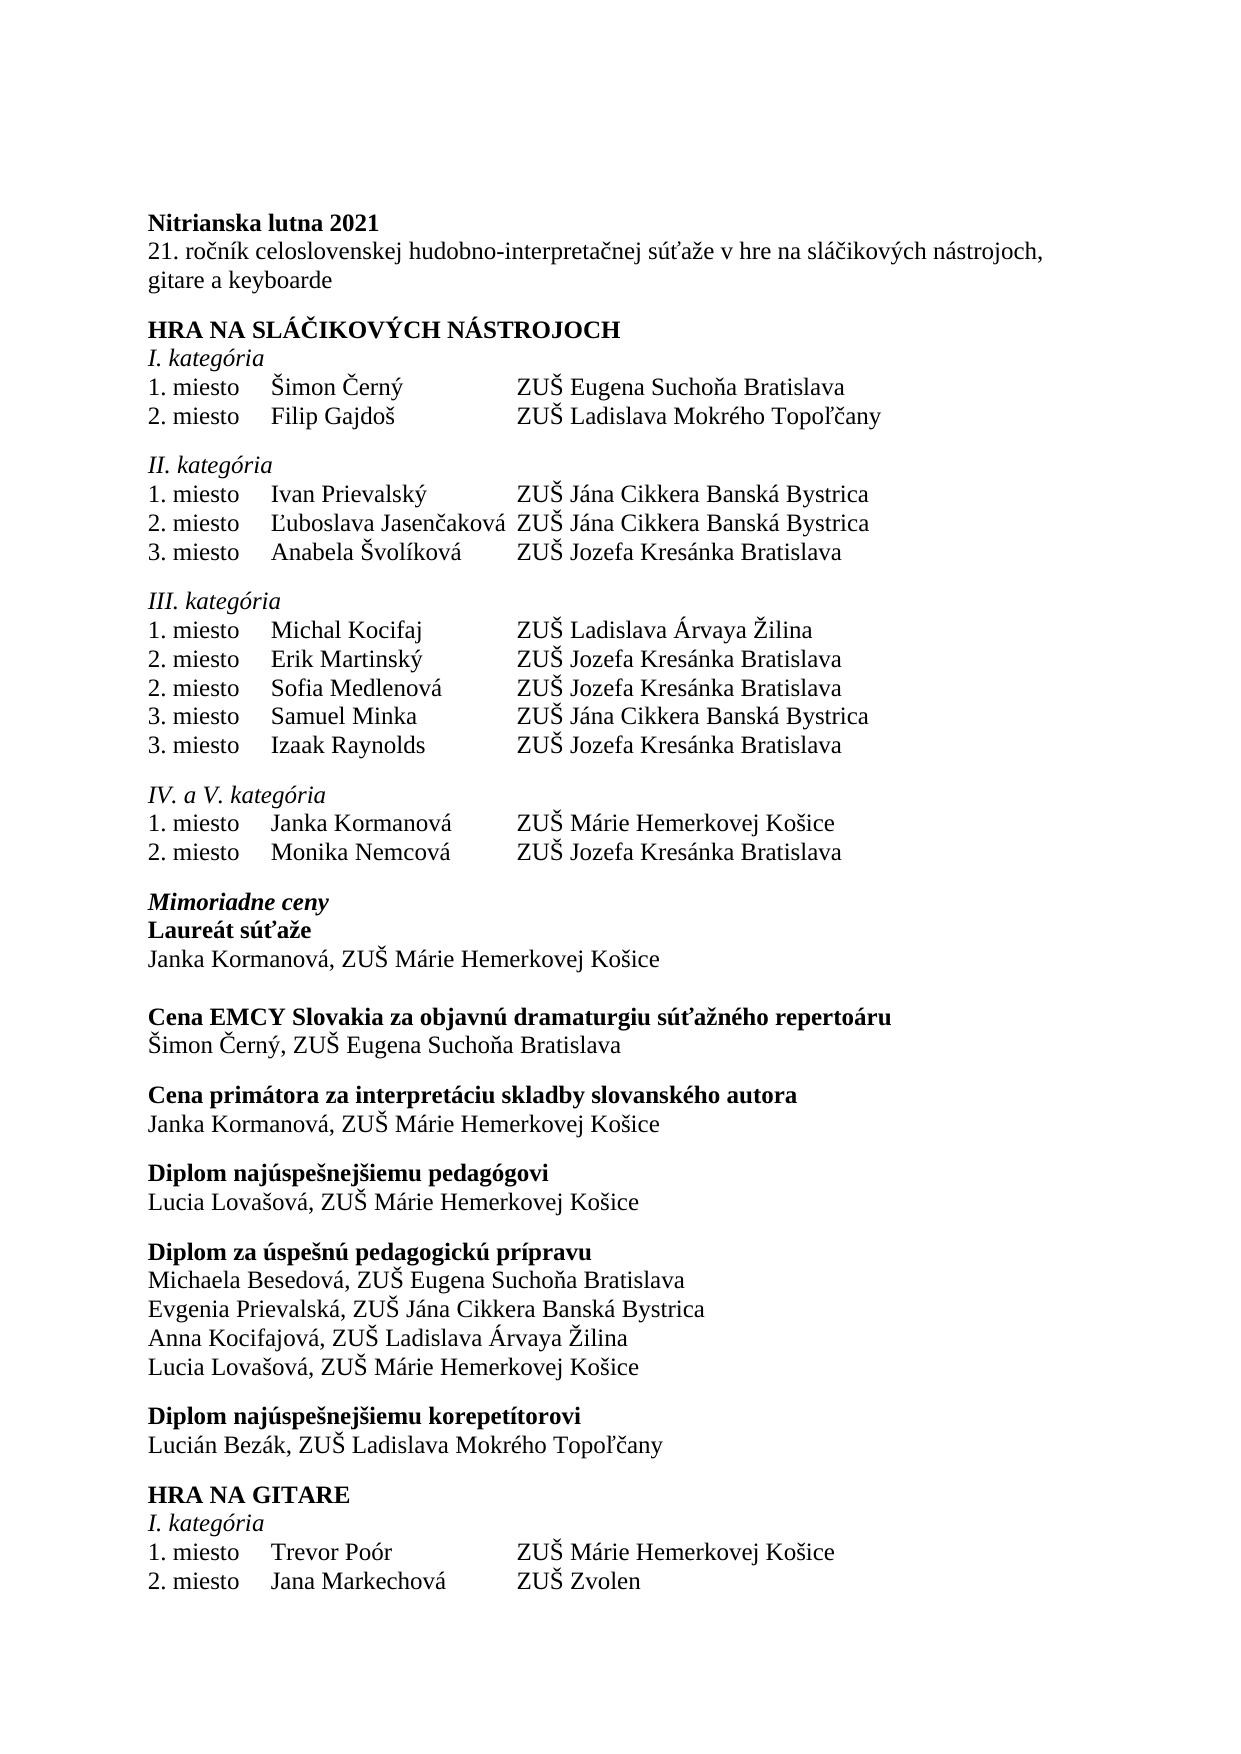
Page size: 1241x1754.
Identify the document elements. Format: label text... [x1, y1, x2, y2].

text Nitrianska lutna 2021 21. ročník celoslovenskej hudobno-interpretačnej súťaže v hre na sláčikových nástrojoch, gitare a keyboarde [148, 208, 1093, 294]
text HRA NA GITARE I. kategória 1. miesto Trevor Poór ZUŠ Márie Hemerkovej Košice 2. miesto Jana Markechová ZUŠ Zvolen [148, 1480, 1093, 1595]
text III. kategória 1. miesto Michal Kocifaj ZUŠ Ladislava Árvaya Žilina 2. miesto Erik Martinský ZUŠ Jozefa Kresánka Bratislava 2. miesto Sofia Medlenová ZUŠ Jozefa Kresánka Bratislava 3. miesto Samuel Minka ZUŠ Jána Cikkera Banská Bystrica 3. miesto Izaak Raynolds ZUŠ Jozefa Kresánka Bratislava [148, 586, 1093, 759]
text Cena primátora za interpretáciu skladby slovanského autora Janka Kormanová, ZUŠ Márie Hemerkovej Košice [148, 1080, 1093, 1138]
text IV. a V. kategória 1. miesto Janka Kormanová ZUŠ Márie Hemerkovej Košice 2. miesto Monika Nemcová ZUŠ Jozefa Kresánka Bratislava [148, 780, 1093, 866]
text Diplom najúspešnejšiemu korepetítorovi Lucián Bezák, ZUŠ Ladislava Mokrého Topoľčany [148, 1401, 1093, 1459]
text Mimoriadne ceny Laureát súťaže Janka Kormanová, ZUŠ Márie Hemerkovej Košice Cena EMCY Slovakia za objavnú dramaturgiu súťažného repertoáru Šimon Černý, ZUŠ Eugena Suchoňa Bratislava [148, 887, 1093, 1059]
text HRA NA SLÁČIKOVÝCH NÁSTROJOCH I. kategória 1. miesto Šimon Černý ZUŠ Eugena Suchoňa Bratislava 2. miesto Filip Gajdoš ZUŠ Ladislava Mokrého Topoľčany [148, 315, 1093, 430]
text II. kategória 1. miesto Ivan Prievalský ZUŠ Jána Cikkera Banská Bystrica 2. miesto Ľuboslava Jasenčaková ZUŠ Jána Cikkera Banská Bystrica 3. miesto Anabela Švolíková ZUŠ Jozefa Kresánka Bratislava [148, 451, 1093, 566]
text Diplom najúspešnejšiemu pedagógovi Lucia Lovašová, ZUŠ Márie Hemerkovej Košice [148, 1158, 1093, 1216]
text Diplom za úspešnú pedagogickú prípravu Michaela Besedová, ZUŠ Eugena Suchoňa Bratislava Evgenia Prievalská, ZUŠ Jána Cikkera Banská Bystrica Anna Kocifajová, ZUŠ Ladislava Árvaya Žilina Lucia Lovašová, ZUŠ Márie Hemerkovej Košice [148, 1237, 1093, 1381]
